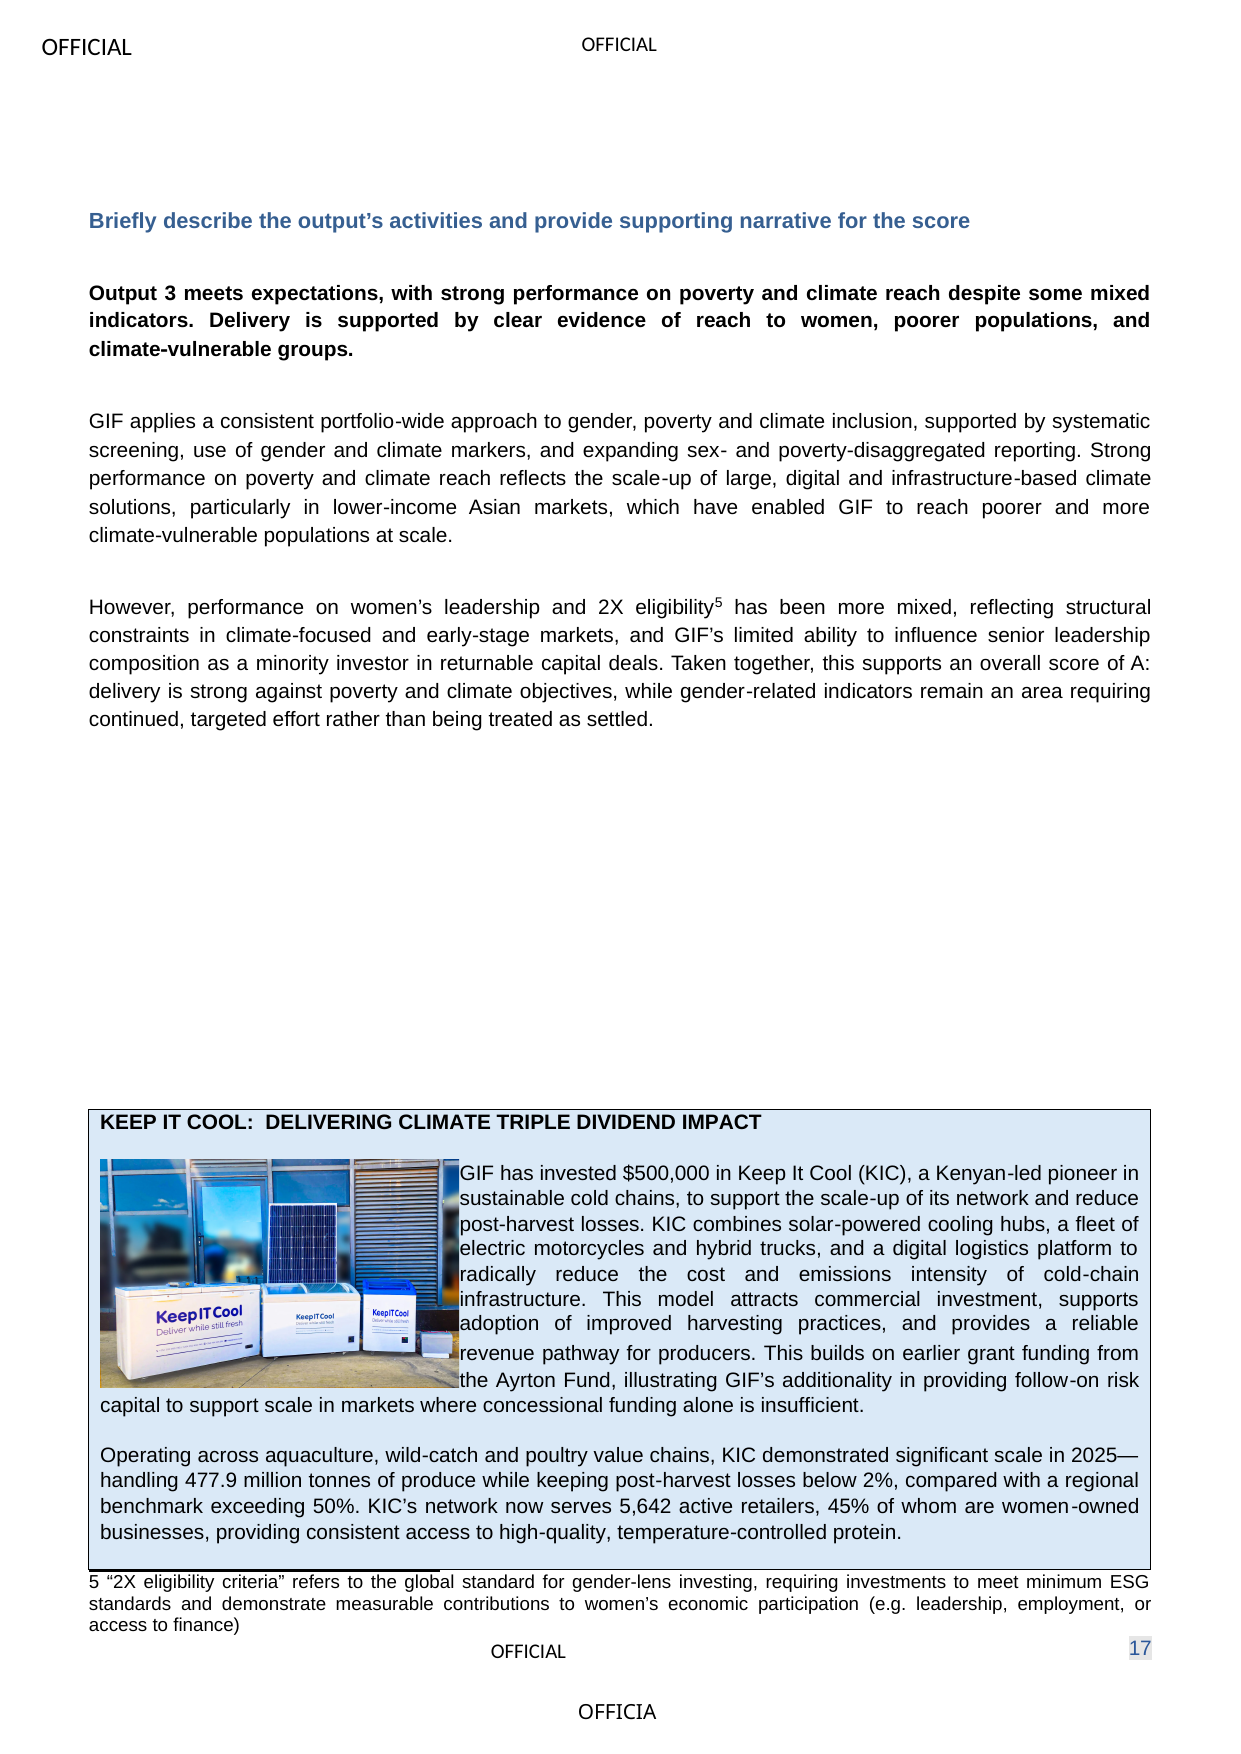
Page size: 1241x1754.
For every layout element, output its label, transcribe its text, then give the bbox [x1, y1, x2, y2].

subtitle Briefly describe the output’s activities and provide supporting narrative for the score [89, 208, 1152, 233]
subtitle Output 3 meets expectations, with strong performance on poverty and climate reach despite some mixed indicators. Delivery is supported by clear evidence of reach to women, poorer populations, and climate‑vulnerable groups. [89, 280, 1152, 360]
text “2X eligibility criteria” refers to the global standard for gender-lens investing, requiring investments to meet minimum ESG standards and demonstrate measurable contributions to women’s economic participation (e.g. leadership, employment, or access to finance) [89, 1571, 1152, 1636]
subtitle However, performance on women’s leadership and 2X eligibility has been more mixed, reflecting structural constraints in climate‑focused and early‑stage markets, and GIF’s limited ability to influence senior leadership composition as a minority investor in returnable capital deals. Taken together, this supports an overall score of A: delivery is strong against poverty and climate objectives, while gender‑related indicators remain an area requiring continued, targeted effort rather than being treated as settled. [89, 594, 1152, 731]
table_header KEEP IT COOL: DELIVERING CLIMATE TRIPLE DIVIDEND IMPACT GIF has invested $500,000 in Keep It Cool (KIC), a Kenyan‑led pioneer in sustainable cold chains, to support the scale‑up of its network and reduce post‑harvest losses. KIC combines solar‑powered cooling hubs, a fleet of electric motorcycles and hybrid trucks, and a digital logistics platform to radically reduce the cost and emissions intensity of cold‑chain infrastructure. This model attracts commercial investment, supports adoption of improved harvesting practices, and provides a reliable revenue pathway for producers. This builds on earlier grant funding from the Ayrton Fund, illustrating GIF’s additionality in providing follow‑on risk capital to support scale in markets where concessional funding alone is insufficient. Operating across aquaculture, wild‑catch and poultry value chains, KIC demonstrated significant scale in 2025—handling 477.9 million tonnes of produce while keeping post‑harvest losses below 2%, compared with a regional benchmark exceeding 50%. KIC’s network now serves 5,642 active retailers, 45% of whom are women‑owned businesses, providing consistent access to high‑quality, temperature‑controlled protein. [89, 1110, 1150, 1569]
subtitle GIF applies a consistent portfolio‑wide approach to gender, poverty and climate inclusion, supported by systematic screening, use of gender and climate markers, and expanding sex‑ and poverty‑disaggregated reporting. Strong performance on poverty and climate reach reflects the scale‑up of large, digital and infrastructure‑based climate solutions, particularly in lower‑income Asian markets, which have enabled GIF to reach poorer and more climate‑vulnerable populations at scale. [89, 408, 1152, 547]
